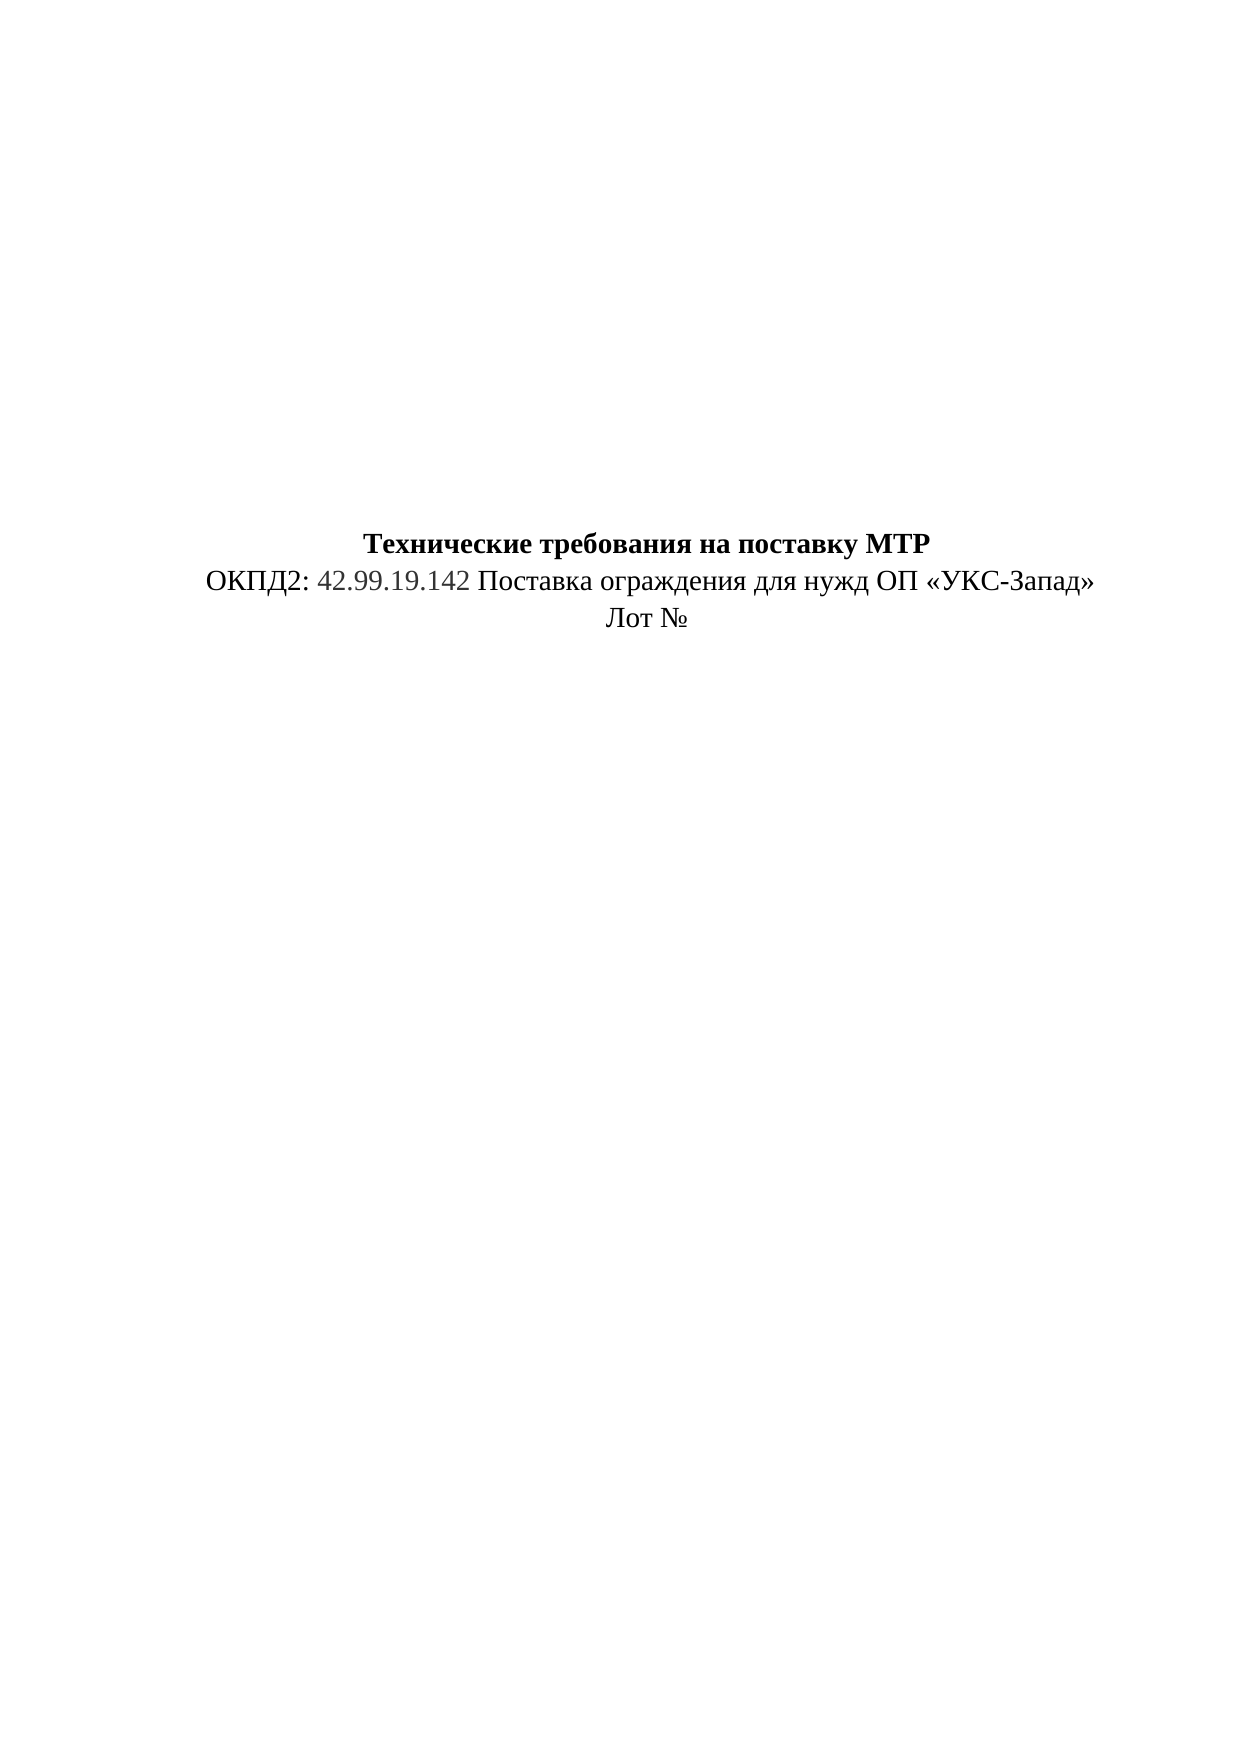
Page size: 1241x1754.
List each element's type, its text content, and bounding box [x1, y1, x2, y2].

text ОКПД2: 42.99.19.142 Поставка ограждения для нужд ОП «УКС-Запад» [118, 563, 1175, 597]
text Технические требования на поставку МТР [118, 527, 1175, 560]
text Лот № [118, 600, 1175, 634]
